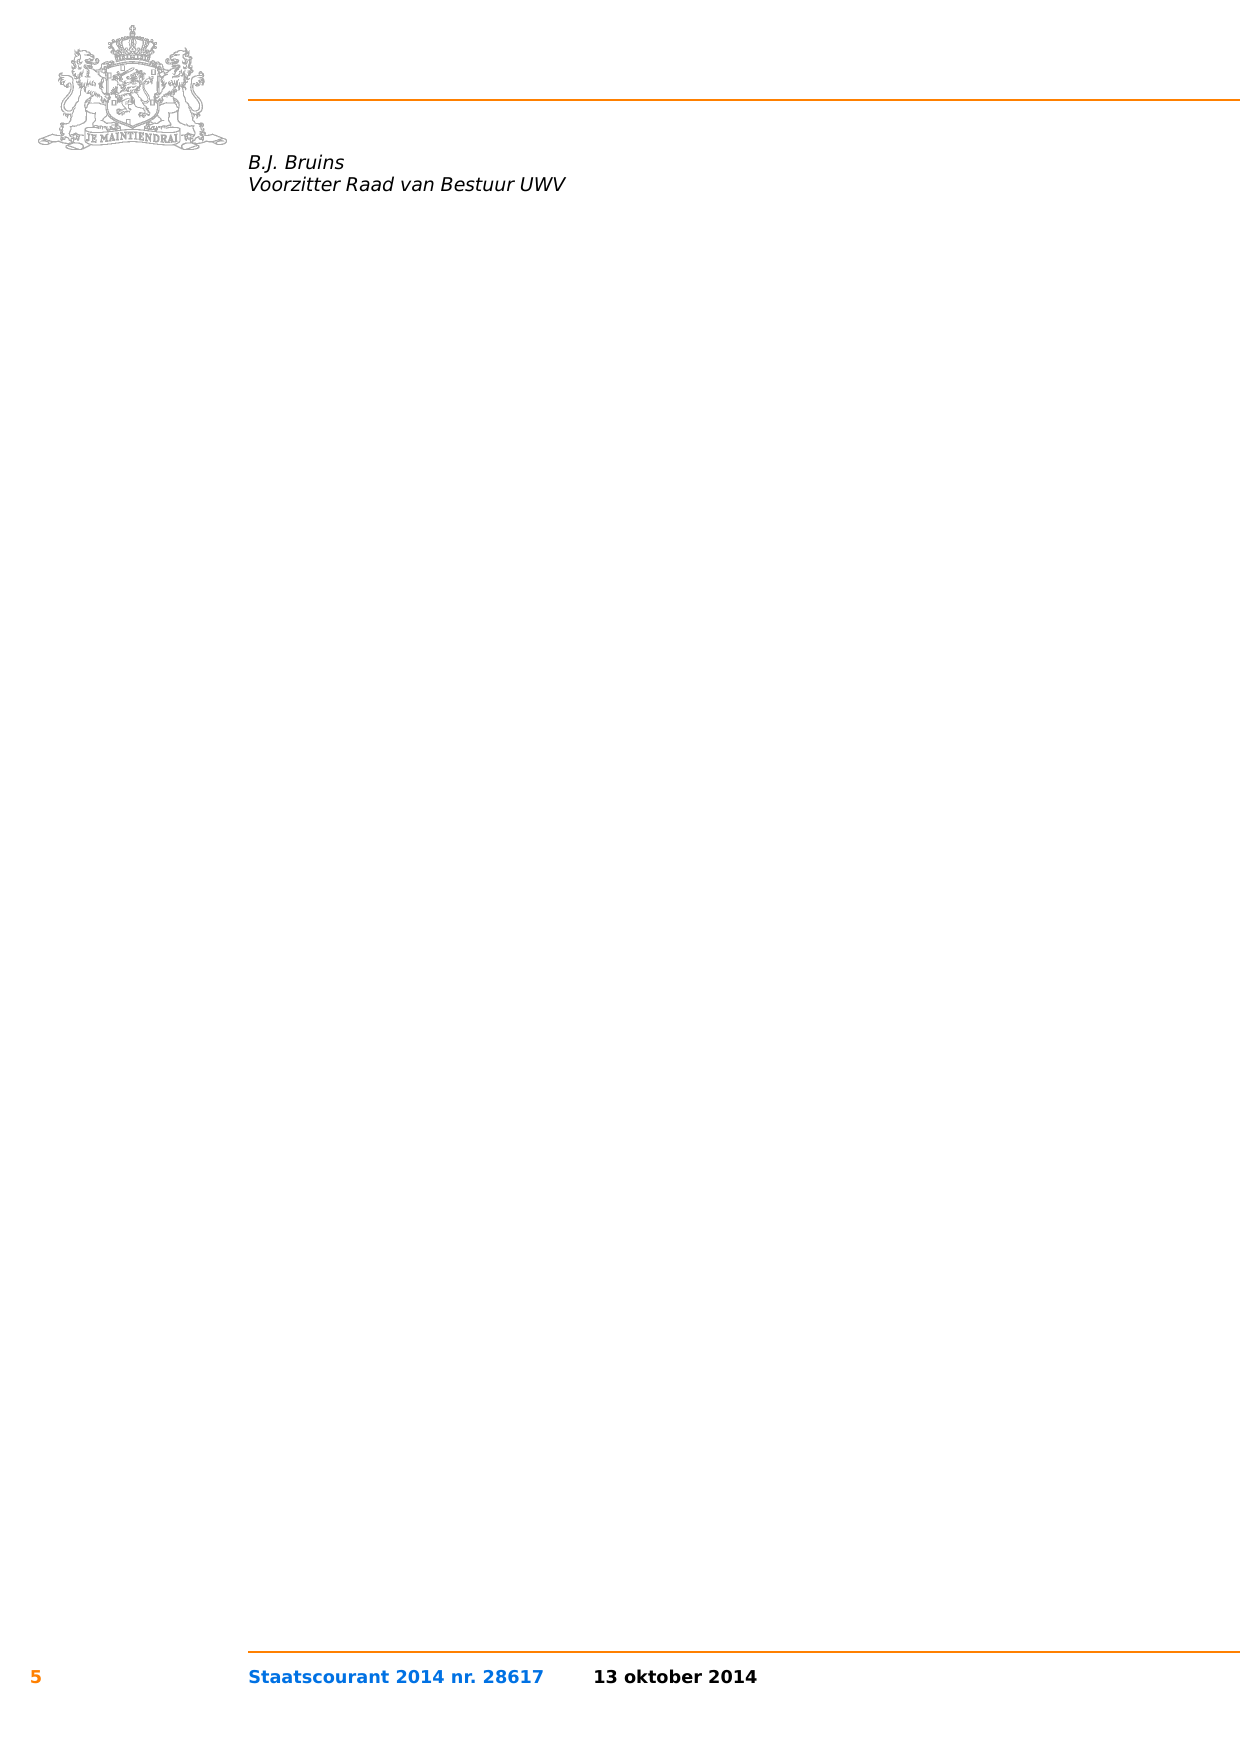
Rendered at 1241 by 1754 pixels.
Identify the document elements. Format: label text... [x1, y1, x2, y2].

text B.J. Bruins Voorzitter Raad van Bestuur UWV [248, 130, 1163, 196]
picture [38, 25, 227, 150]
